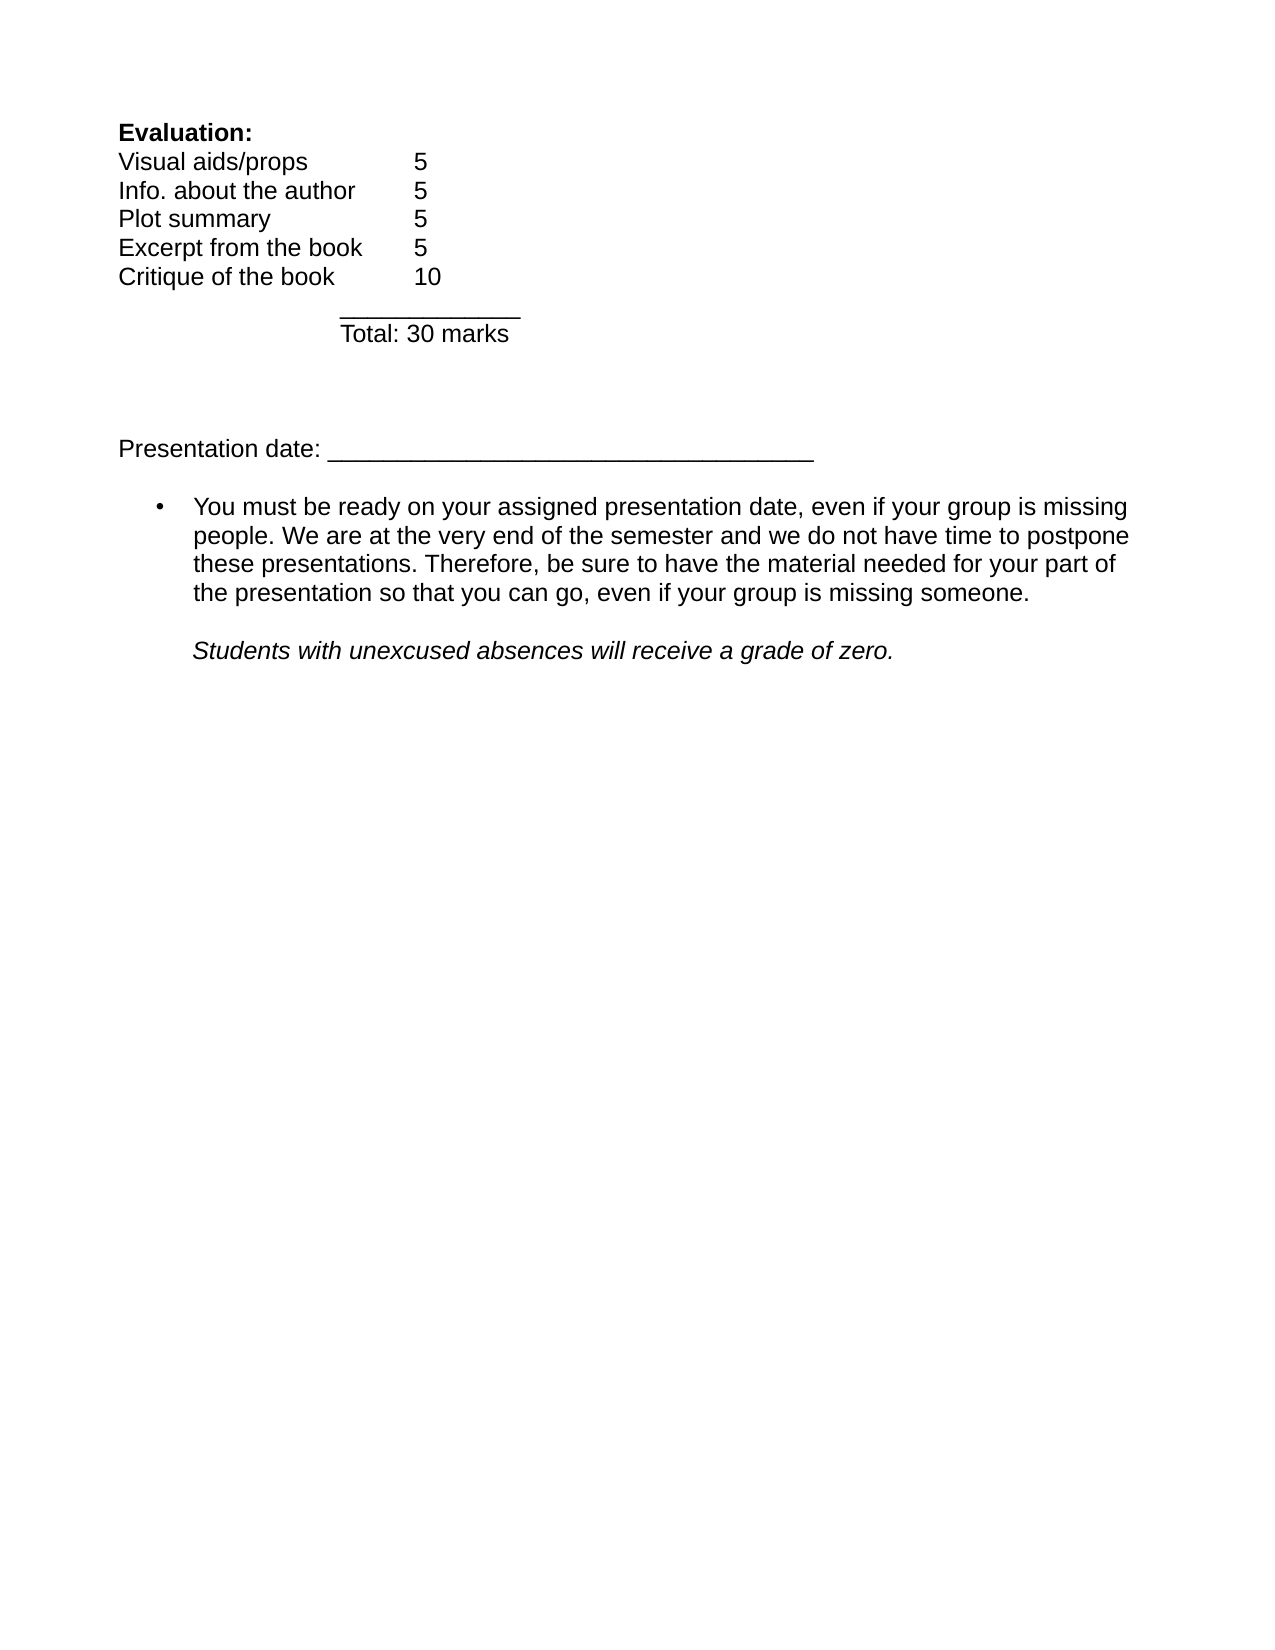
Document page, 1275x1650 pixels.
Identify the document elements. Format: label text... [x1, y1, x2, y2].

text Plot summary 5 [118, 204, 1157, 233]
text Evaluation: [118, 118, 1157, 147]
text Presentation date: ___________________________________ [118, 434, 1157, 463]
text Critique of the book 10 [118, 262, 1157, 291]
text Excerpt from the book 5 [118, 233, 1157, 262]
text Total: 30 marks [118, 319, 1157, 348]
list You must be ready on your assigned presentation date, even if your group is missing people. We are at the very end of the semester and we do not have time to postpone these presentations. Therefore, be sure to have the material needed for your part of the presentation so that you can go, even if your group is missing someone. [156, 492, 1157, 607]
text _____________ [118, 291, 1157, 319]
text Students with unexcused absences will receive a grade of zero. [118, 636, 1157, 664]
text Info. about the author 5 [118, 176, 1157, 204]
text Visual aids/props 5 [118, 147, 1157, 176]
